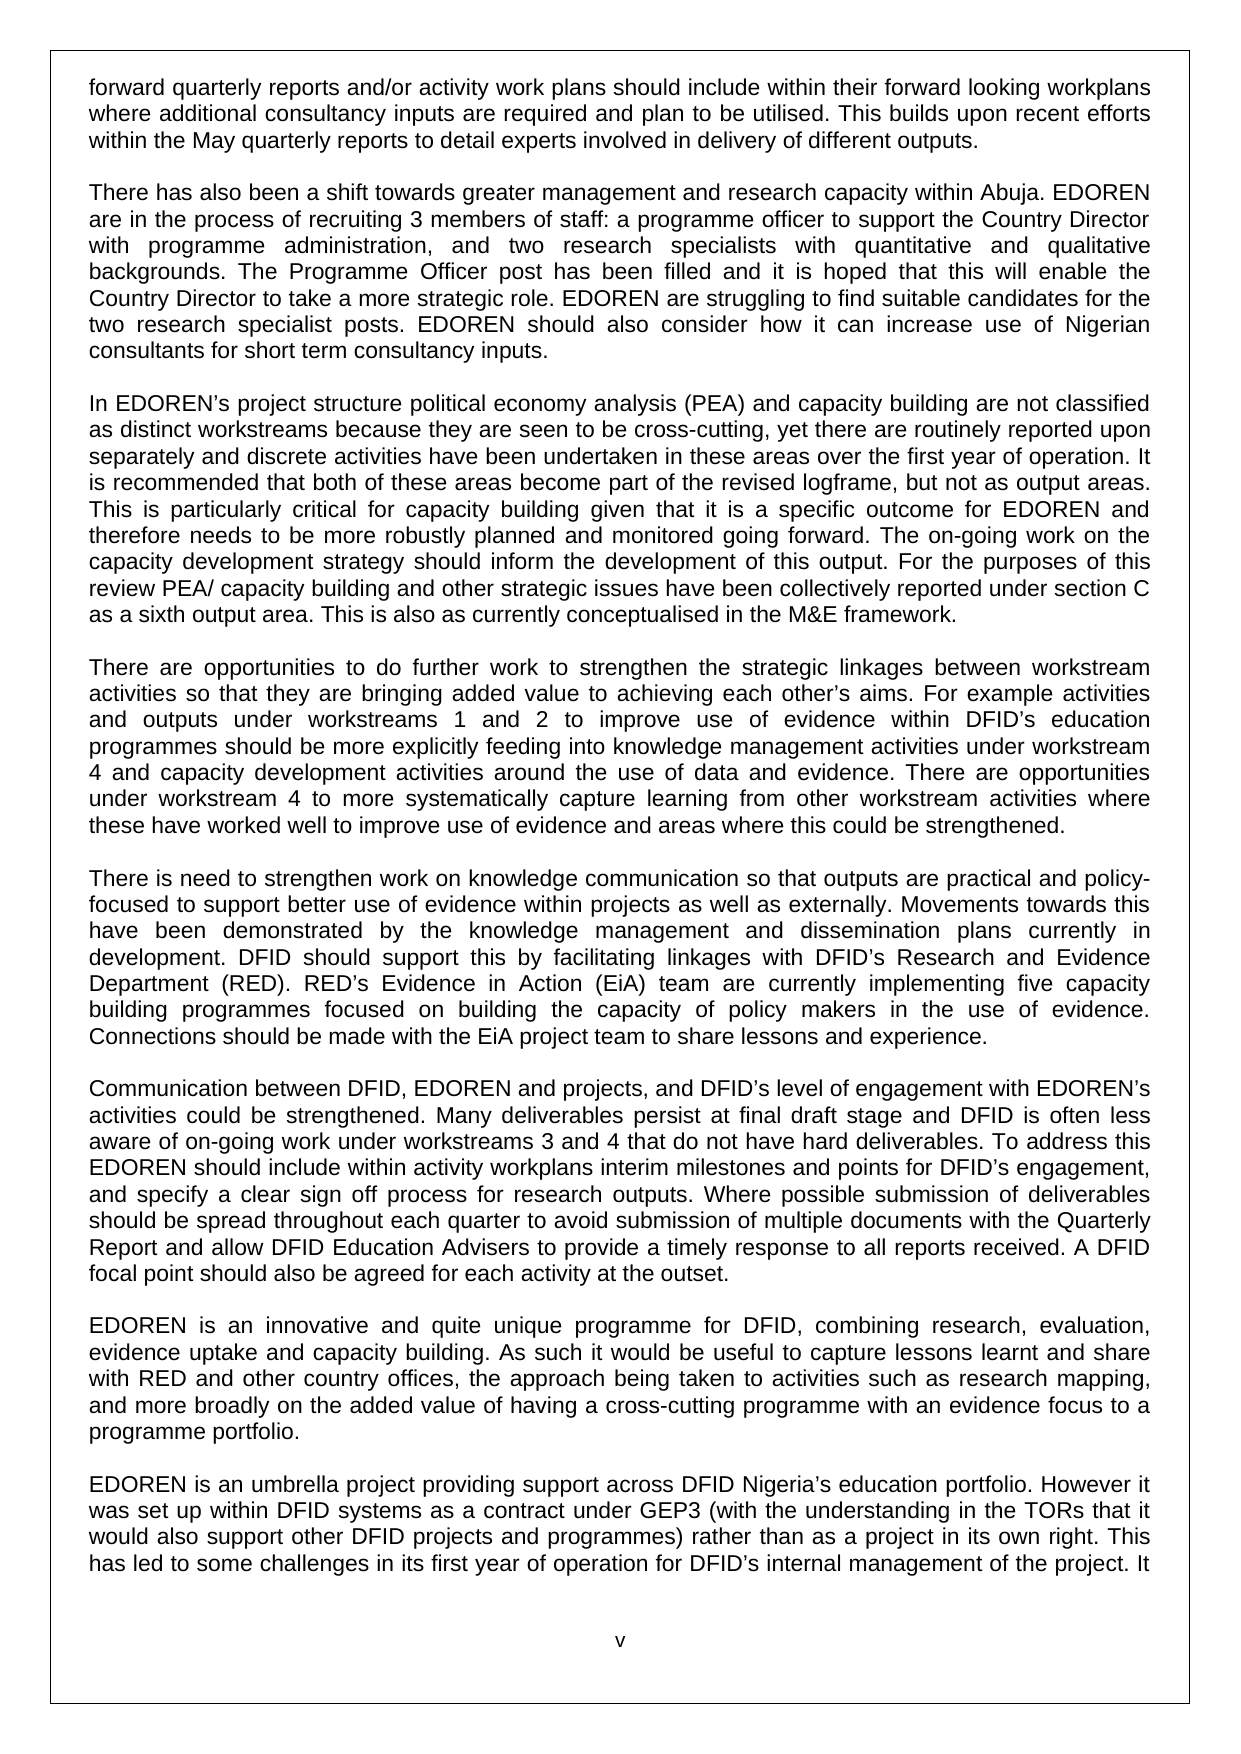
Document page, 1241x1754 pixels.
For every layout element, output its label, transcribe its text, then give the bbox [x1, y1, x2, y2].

text Communication between DFID, EDOREN and projects, and DFID’s level of engagement with EDOREN’s activities could be strengthened. Many deliverables persist at final draft stage and DFID is often less aware of on-going work under workstreams 3 and 4 that do not have hard deliverables. To address this EDOREN should include within activity workplans interim milestones and points for DFID’s engagement, and specify a clear sign off process for research outputs. Where possible submission of deliverables should be spread throughout each quarter to avoid submission of multiple documents with the Quarterly Report and allow DFID Education Advisers to provide a timely response to all reports received. A DFID focal point should also be agreed for each activity at the outset. [89, 1075, 1152, 1286]
text forward quarterly reports and/or activity work plans should include within their forward looking workplans where additional consultancy inputs are required and plan to be utilised. This builds upon recent efforts within the May quarterly reports to detail experts involved in delivery of different outputs. [89, 74, 1152, 153]
text There is need to strengthen work on knowledge communication so that outputs are practical and policy-focused to support better use of evidence within projects as well as externally. Movements towards this have been demonstrated by the knowledge management and dissemination plans currently in development. DFID should support this by facilitating linkages with DFID’s Research and Evidence Department (RED). RED’s Evidence in Action (EiA) team are currently implementing five capacity building programmes focused on building the capacity of policy makers in the use of evidence. Connections should be made with the EiA project team to share lessons and experience. [89, 864, 1152, 1049]
text EDOREN is an innovative and quite unique programme for DFID, combining research, evaluation, evidence uptake and capacity building. As such it would be useful to capture lessons learnt and share with RED and other country offices, the approach being taken to activities such as research mapping, and more broadly on the added value of having a cross-cutting programme with an evidence focus to a programme portfolio. [89, 1312, 1152, 1444]
text In EDOREN’s project structure political economy analysis (PEA) and capacity building are not classified as distinct workstreams because they are seen to be cross-cutting, yet there are routinely reported upon separately and discrete activities have been undertaken in these areas over the first year of operation. It is recommended that both of these areas become part of the revised logframe, but not as output areas. This is particularly critical for capacity building given that it is a specific outcome for EDOREN and therefore needs to be more robustly planned and monitored going forward. The on-going work on the capacity development strategy should inform the development of this output. For the purposes of this review PEA/ capacity building and other strategic issues have been collectively reported under section C as a sixth output area. This is also as currently conceptualised in the M&E framework. [89, 390, 1152, 627]
text There are opportunities to do further work to strengthen the strategic linkages between workstream activities so that they are bringing added value to achieving each other’s aims. For example activities and outputs under workstreams 1 and 2 to improve use of evidence within DFID’s education programmes should be more explicitly feeding into knowledge management activities under workstream 4 and capacity development activities around the use of data and evidence. There are opportunities under workstream 4 to more systematically capture learning from other workstream activities where these have worked well to improve use of evidence and areas where this could be strengthened. [89, 654, 1152, 838]
text There has also been a shift towards greater management and research capacity within Abuja. EDOREN are in the process of recruiting 3 members of staff: a programme officer to support the Country Director with programme administration, and two research specialists with quantitative and qualitative backgrounds. The Programme Officer post has been filled and it is hoped that this will enable the Country Director to take a more strategic role. EDOREN are struggling to find suitable candidates for the two research specialist posts. EDOREN should also consider how it can increase use of Nigerian consultants for short term consultancy inputs. [89, 179, 1152, 364]
text EDOREN is an umbrella project providing support across DFID Nigeria’s education portfolio. However it was set up within DFID systems as a contract under GEP3 (with the understanding in the TORs that it would also support other DFID projects and programmes) rather than as a project in its own right. This has led to some challenges in its first year of operation for DFID’s internal management of the project. It [89, 1471, 1152, 1576]
